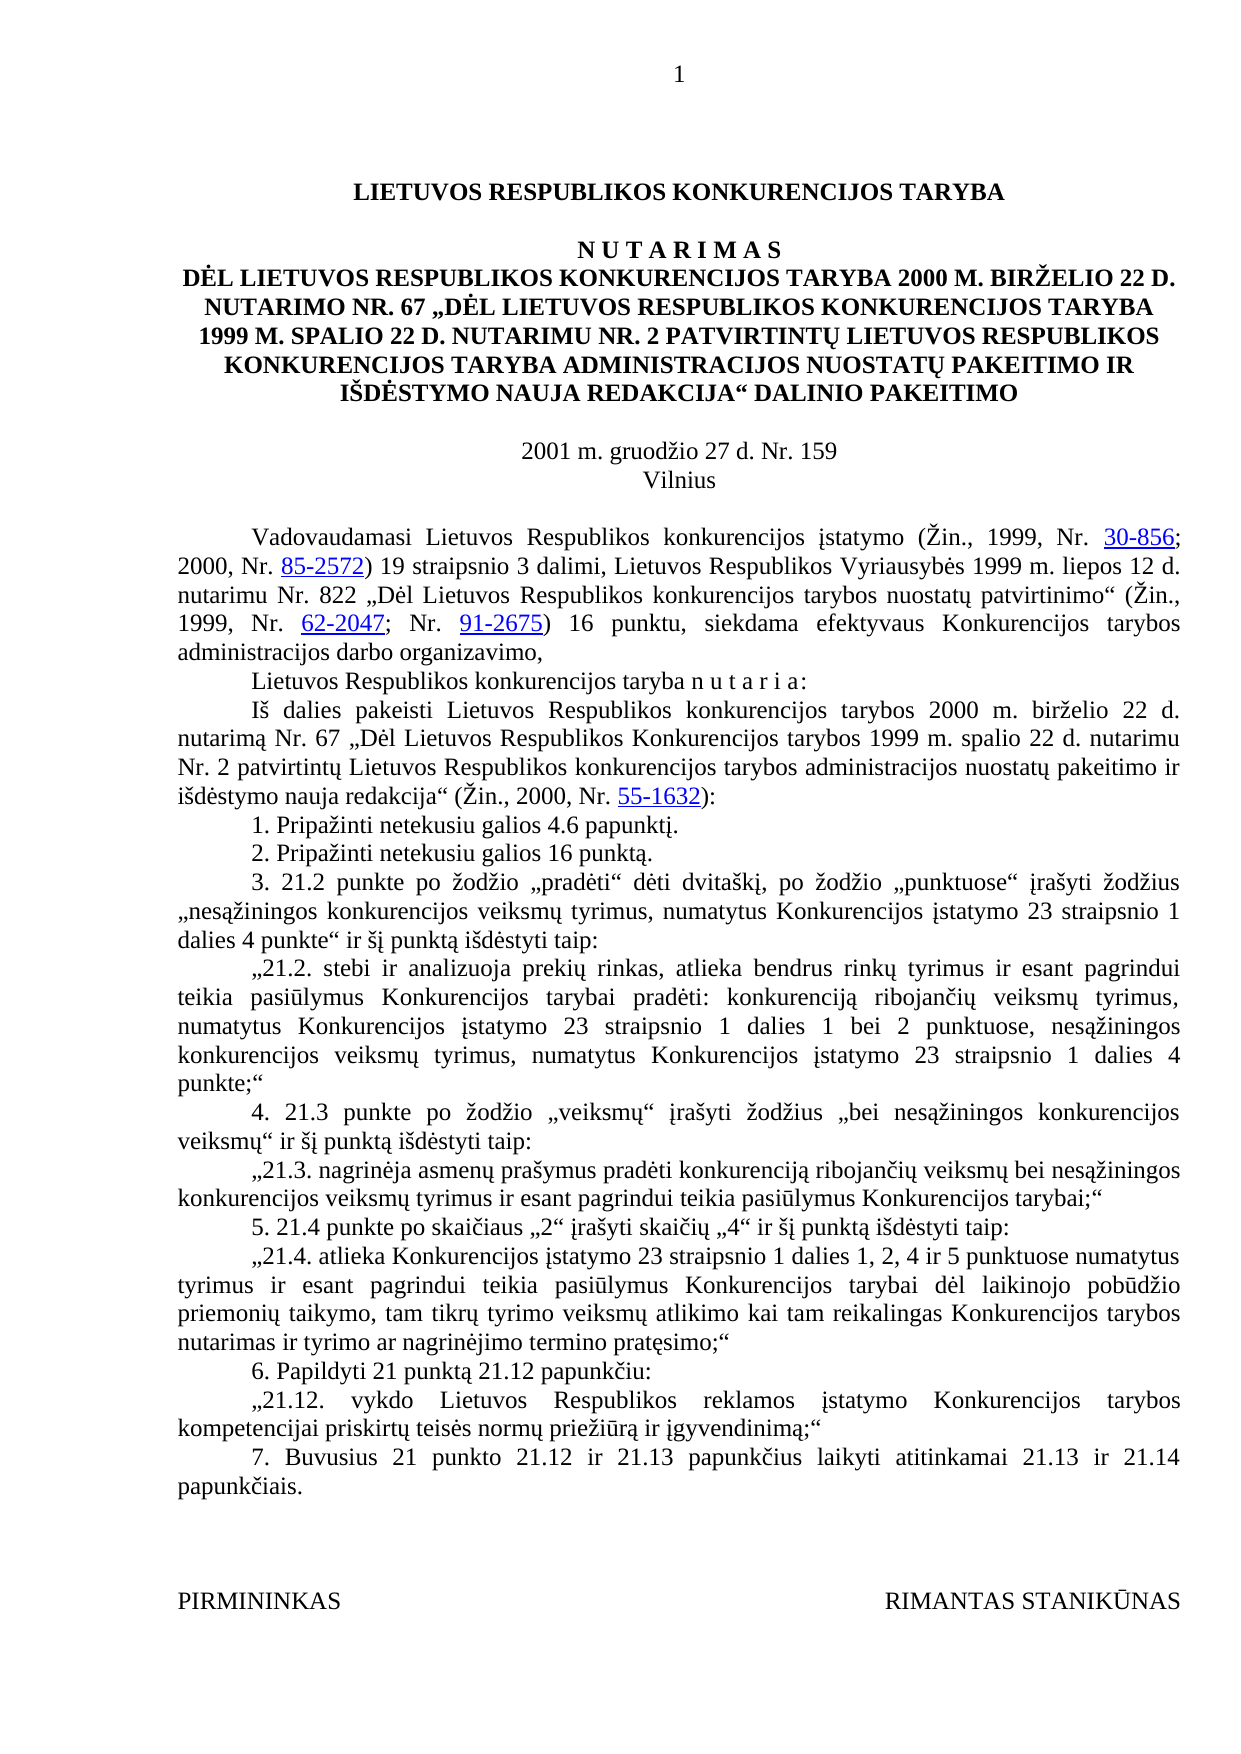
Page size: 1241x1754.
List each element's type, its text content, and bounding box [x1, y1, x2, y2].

text 6. Papildyti 21 punktą 21.12 papunkčiu: [177, 1356, 1181, 1385]
text 2001 m. gruodžio 27 d. Nr. 159 [177, 436, 1181, 465]
text 3. 21.2 punkte po žodžio „pradėti“ dėti dvitaškį, po žodžio „punktuose“ įrašyti žodžius „nesąžiningos konkurencijos veiksmų tyrimus, numatytus Konkurencijos įstatymo 23 straipsnio 1 dalies 4 punkte“ ir šį punktą išdėstyti taip: [177, 867, 1181, 953]
text DĖL LIETUVOS RESPUBLIKOS KONKURENCIJOS TARYBA 2000 M. BIRŽELIO 22 D. NUTARIMO NR. 67 „DĖL LIETUVOS RESPUBLIKOS KONKURENCIJOS TARYBA 1999 M. SPALIO 22 D. NUTARIMU NR. 2 PATVIRTINTŲ LIETUVOS RESPUBLIKOS KONKURENCIJOS TARYBA ADMINISTRACIJOS NUOSTATŲ PAKEITIMO IR IŠDĖSTYMO NAUJA REDAKCIJA“ DALINIO PAKEITIMO [177, 263, 1181, 407]
text „21.2. stebi ir analizuoja prekių rinkas, atlieka bendrus rinkų tyrimus ir esant pagrindui teikia pasiūlymus Konkurencijos tarybai pradėti: konkurenciją ribojančių veiksmų tyrimus, numatytus Konkurencijos įstatymo 23 straipsnio 1 dalies 1 bei 2 punktuose, nesąžiningos konkurencijos veiksmų tyrimus, numatytus Konkurencijos įstatymo 23 straipsnio 1 dalies 4 punkte;“ [177, 953, 1181, 1097]
text 1. Pripažinti netekusiu galios 4.6 papunktį. [177, 810, 1181, 838]
text 5. 21.4 punkte po skaičiaus „2“ įrašyti skaičių „4“ ir šį punktą išdėstyti taip: [177, 1212, 1181, 1241]
text Lietuvos Respublikos konkurencijos taryba nutaria: [177, 666, 1181, 695]
text Vilnius [177, 465, 1181, 493]
text Vadovaudamasi Lietuvos Respublikos konkurencijos įstatymo (Žin., 1999, Nr. 30-856; 2000, Nr. 85-2572) 19 straipsnio 3 dalimi, Lietuvos Respublikos Vyriausybės 1999 m. liepos 12 d. nutarimu Nr. 822 „Dėl Lietuvos Respublikos konkurencijos tarybos nuostatų patvirtinimo“ (Žin., 1999, Nr. 62-2047; Nr. 91-2675) 16 punktu, siekdama efektyvaus Konkurencijos tarybos administracijos darbo organizavimo, [177, 522, 1181, 666]
text Iš dalies pakeisti Lietuvos Respublikos konkurencijos tarybos 2000 m. birželio 22 d. nutarimą Nr. 67 „Dėl Lietuvos Respublikos Konkurencijos tarybos 1999 m. spalio 22 d. nutarimu Nr. 2 patvirtintų Lietuvos Respublikos konkurencijos tarybos administracijos nuostatų pakeitimo ir išdėstymo nauja redakcija“ (Žin., 2000, Nr. 55-1632): [177, 695, 1181, 810]
text 2. Pripažinti netekusiu galios 16 punktą. [177, 838, 1181, 867]
text „21.3. nagrinėja asmenų prašymus pradėti konkurenciją ribojančių veiksmų bei nesąžiningos konkurencijos veiksmų tyrimus ir esant pagrindui teikia pasiūlymus Konkurencijos tarybai;“ [177, 1155, 1181, 1212]
text N U T A R I M A S [177, 235, 1181, 263]
text 4. 21.3 punkte po žodžio „veiksmų“ įrašyti žodžius „bei nesąžiningos konkurencijos veiksmų“ ir šį punktą išdėstyti taip: [177, 1097, 1181, 1155]
text „21.4. atlieka Konkurencijos įstatymo 23 straipsnio 1 dalies 1, 2, 4 ir 5 punktuose numatytus tyrimus ir esant pagrindui teikia pasiūlymus Konkurencijos tarybai dėl laikinojo pobūdžio priemonių taikymo, tam tikrų tyrimo veiksmų atlikimo kai tam reikalingas Konkurencijos tarybos nutarimas ir tyrimo ar nagrinėjimo termino pratęsimo;“ [177, 1241, 1181, 1356]
text PIRMININKAS RIMANTAS STANIKŪNAS [177, 1586, 1181, 1615]
text „21.12. vykdo Lietuvos Respublikos reklamos įstatymo Konkurencijos tarybos kompetencijai priskirtų teisės normų priežiūrą ir įgyvendinimą;“ [177, 1385, 1181, 1442]
text LIETUVOS RESPUBLIKOS KONKURENCIJOS TARYBA [177, 177, 1181, 206]
text 7. Buvusius 21 punkto 21.12 ir 21.13 papunkčius laikyti atitinkamai 21.13 ir 21.14 papunkčiais. [177, 1442, 1181, 1500]
